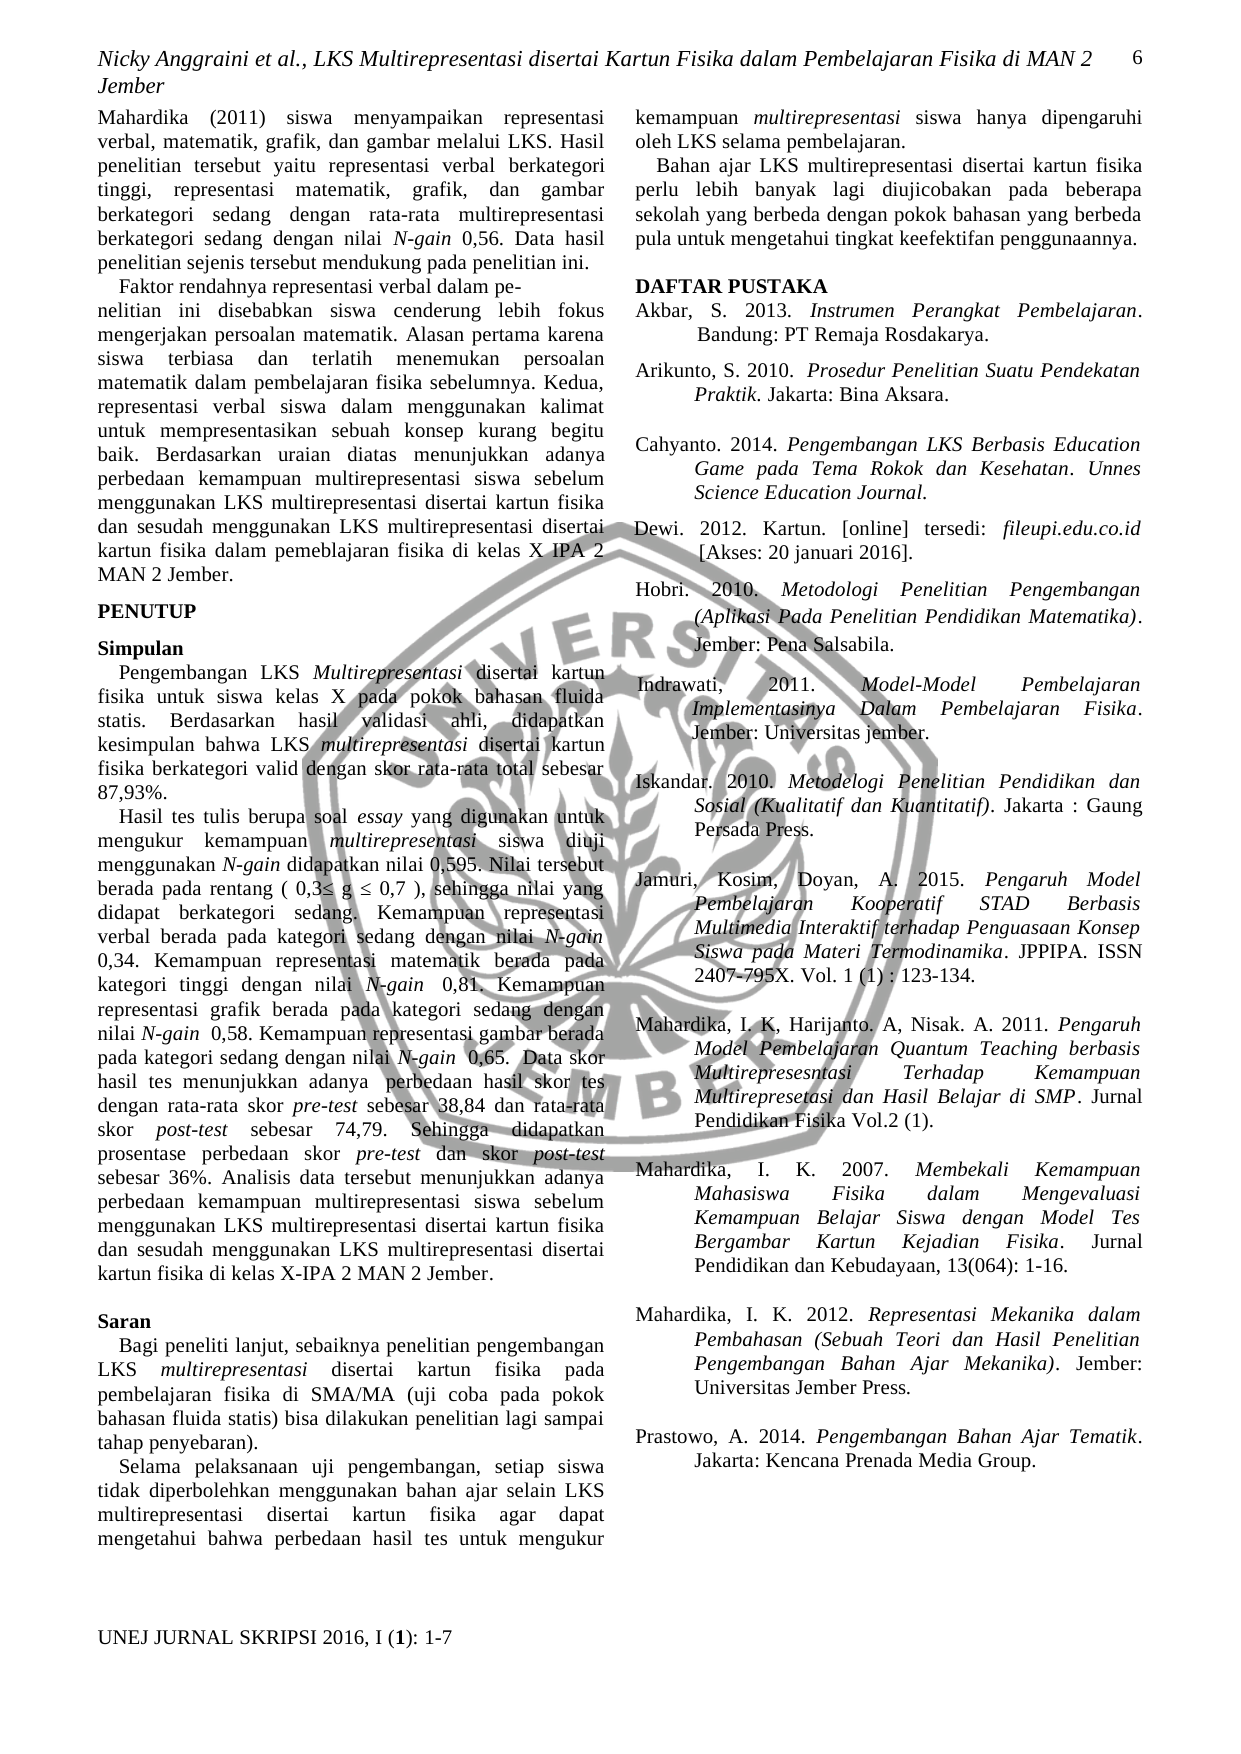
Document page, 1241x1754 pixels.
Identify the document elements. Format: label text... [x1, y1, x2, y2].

text Faktor rendahnya representasi verbal dalam pe- [97, 273, 605, 298]
text Simpulan [97, 635, 605, 659]
text Mahardika (2011) siswa menyampaikan representasi verbal, matematik, grafik, dan gambar melalui LKS. Hasil penelitian tersebut yaitu representasi verbal berkategori tinggi, representasi matematik, grafik, dan gambar berkategori sedang dengan rata-rata multirepresentasi berkategori sedang dengan nilai N-gain 0,56. Data hasil penelitian sejenis tersebut mendukung pada penelitian ini. [97, 105, 605, 273]
text Arikunto, S. 2010. Prosedur Penelitian Suatu Pendekatan Praktik. Jakarta: Bina Aksara. [635, 358, 1143, 406]
text Prastowo, A. 2014. Pengembangan Bahan Ajar Tematik. Jakarta: Kencana Prenada Media Group. [635, 1423, 1143, 1472]
text Saran [97, 1309, 605, 1333]
text Dewi. 2012. Kartun. [online] tersedi: fileupi.edu.co.id [Akses: 20 januari 2016]. [633, 516, 1143, 564]
text nelitian ini disebabkan siswa cenderung lebih fokus mengerjakan persoalan matematik. Alasan pertama karena siswa terbiasa dan terlatih menemukan persoalan matematik dalam pembelajaran fisika sebelumnya. Kedua, representasi verbal siswa dalam menggunakan kalimat untuk mempresentasikan sebuah konsep kurang begitu baik. Berdasarkan uraian diatas menunjukkan adanya perbedaan kemampuan multirepresentasi siswa sebelum menggunakan LKS multirepresentasi disertai kartun fisika dan sesudah menggunakan LKS multirepresentasi disertai kartun fisika dalam pemeblajaran fisika di kelas X IPA 2 MAN 2 Jember. [97, 298, 605, 586]
text Hobri. 2010. Metodologi Penelitian Pengembangan (Aplikasi Pada Penelitian Pendidikan Matematika). Jember: Pena Salsabila. [635, 577, 1143, 656]
text Selama pelaksanaan uji pengembangan, setiap siswa tidak diperbolehkan menggunakan bahan ajar selain LKS multirepresentasi disertai kartun fisika agar dapat mengetahui bahwa perbedaan hasil tes untuk mengukur [97, 1453, 605, 1550]
text Cahyanto. 2014. Pengembangan LKS Berbasis Education Game pada Tema Rokok dan Kesehatan. Unnes Science Education Journal. [635, 431, 1143, 503]
text Jamuri, Kosim, Doyan, A. 2015. Pengaruh Model Pembelajaran Kooperatif STAD Berbasis Multimedia Interaktif terhadap Penguasaan Konsep Siswa pada Materi Termodinamika. JPPIPA. ISSN 2407-795X. Vol. 1 (1) : 123-134. [635, 866, 1143, 987]
text Mahardika, I. K. 2012. Representasi Mekanika dalam Pembahasan (Sebuah Teori dan Hasil Penelitian Pengembangan Bahan Ajar Mekanika). Jember: Universitas Jember Press. [635, 1302, 1143, 1398]
text PENUTUP [97, 599, 605, 623]
text Mahardika, I. K, Harijanto. A, Nisak. A. 2011. Pengaruh Model Pembelajaran Quantum Teaching berbasis Multirepresesntasi Terhadap Kemampuan Multirepresetasi dan Hasil Belajar di SMP. Jurnal Pendidikan Fisika Vol.2 (1). [635, 1012, 1143, 1132]
text Mahardika, I. K. 2007. Membekali Kemampuan Mahasiswa Fisika dalam Mengevaluasi Kemampuan Belajar Siswa dengan Model Tes Bergambar Kartun Kejadian Fisika. Jurnal Pendidikan dan Kebudayaan, 13(064): 1-16. [635, 1157, 1143, 1277]
text Iskandar. 2010. Metodelogi Penelitian Pendidikan dan Sosial (Kualitatif dan Kuantitatif). Jakarta : Gaung Persada Press. [635, 769, 1143, 841]
text Akbar, S. 2013. Instrumen Perangkat Pembelajaran. Bandung: PT Remaja Rosdakarya. [635, 298, 1143, 346]
text Indrawati, 2011. Model-Model Pembelajaran Implementasinya Dalam Pembelajaran Fisika. Jember: Universitas jember. [637, 672, 1143, 744]
picture [229, 447, 1011, 1247]
text kemampuan multirepresentasi siswa hanya dipengaruhi oleh LKS selama pembelajaran. [635, 105, 1143, 153]
text Bahan ajar LKS multirepresentasi disertai kartun fisika perlu lebih banyak lagi diujicobakan pada beberapa sekolah yang berbeda dengan pokok bahasan yang berbeda pula untuk mengetahui tingkat keefektifan penggunaannya. [635, 153, 1143, 249]
text Bagi peneliti lanjut, sebaiknya penelitian pengembangan LKS multirepresentasi disertai kartun fisika pada pembelajaran fisika di SMA/MA (uji coba pada pokok bahasan fluida statis) bisa dilakukan penelitian lagi sampai tahap penyebaran). [97, 1333, 605, 1453]
text Hasil tes tulis berupa soal essay yang digunakan untuk mengukur kemampuan multirepresentasi siswa diuji menggunakan N-gain didapatkan nilai 0,595. Nilai tersebut berada pada rentang ( 0,3≤ g ≤ 0,7 ), sehingga nilai yang didapat berkategori sedang. Kemampuan representasi verbal berada pada kategori sedang dengan nilai N-gain 0,34. Kemampuan representasi matematik berada pada kategori tinggi dengan nilai N-gain 0,81. Kemampuan representasi grafik berada pada kategori sedang dengan nilai N-gain 0,58. Kemampuan representasi gambar berada pada kategori sedang dengan nilai N-gain 0,65. Data skor hasil tes menunjukkan adanya perbedaan hasil skor tes dengan rata-rata skor pre-test sebesar 38,84 dan rata-rata skor post-test sebesar 74,79. Sehingga didapatkan prosentase perbedaan skor pre-test dan skor post-test sebesar 36%. Analisis data tersebut menunjukkan adanya perbedaan kemampuan multirepresentasi siswa sebelum menggunakan LKS multirepresentasi disertai kartun fisika dan sesudah menggunakan LKS multirepresentasi disertai kartun fisika di kelas X-IPA 2 MAN 2 Jember. [97, 804, 605, 1285]
text DAFTAR PUSTAKA [635, 273, 1143, 298]
text Pengembangan LKS Multirepresentasi disertai kartun fisika untuk siswa kelas X pada pokok bahasan fluida statis. Berdasarkan hasil validasi ahli, didapatkan kesimpulan bahwa LKS multirepresentasi disertai kartun fisika berkategori valid dengan skor rata-rata total sebesar 87,93%. [97, 659, 605, 804]
